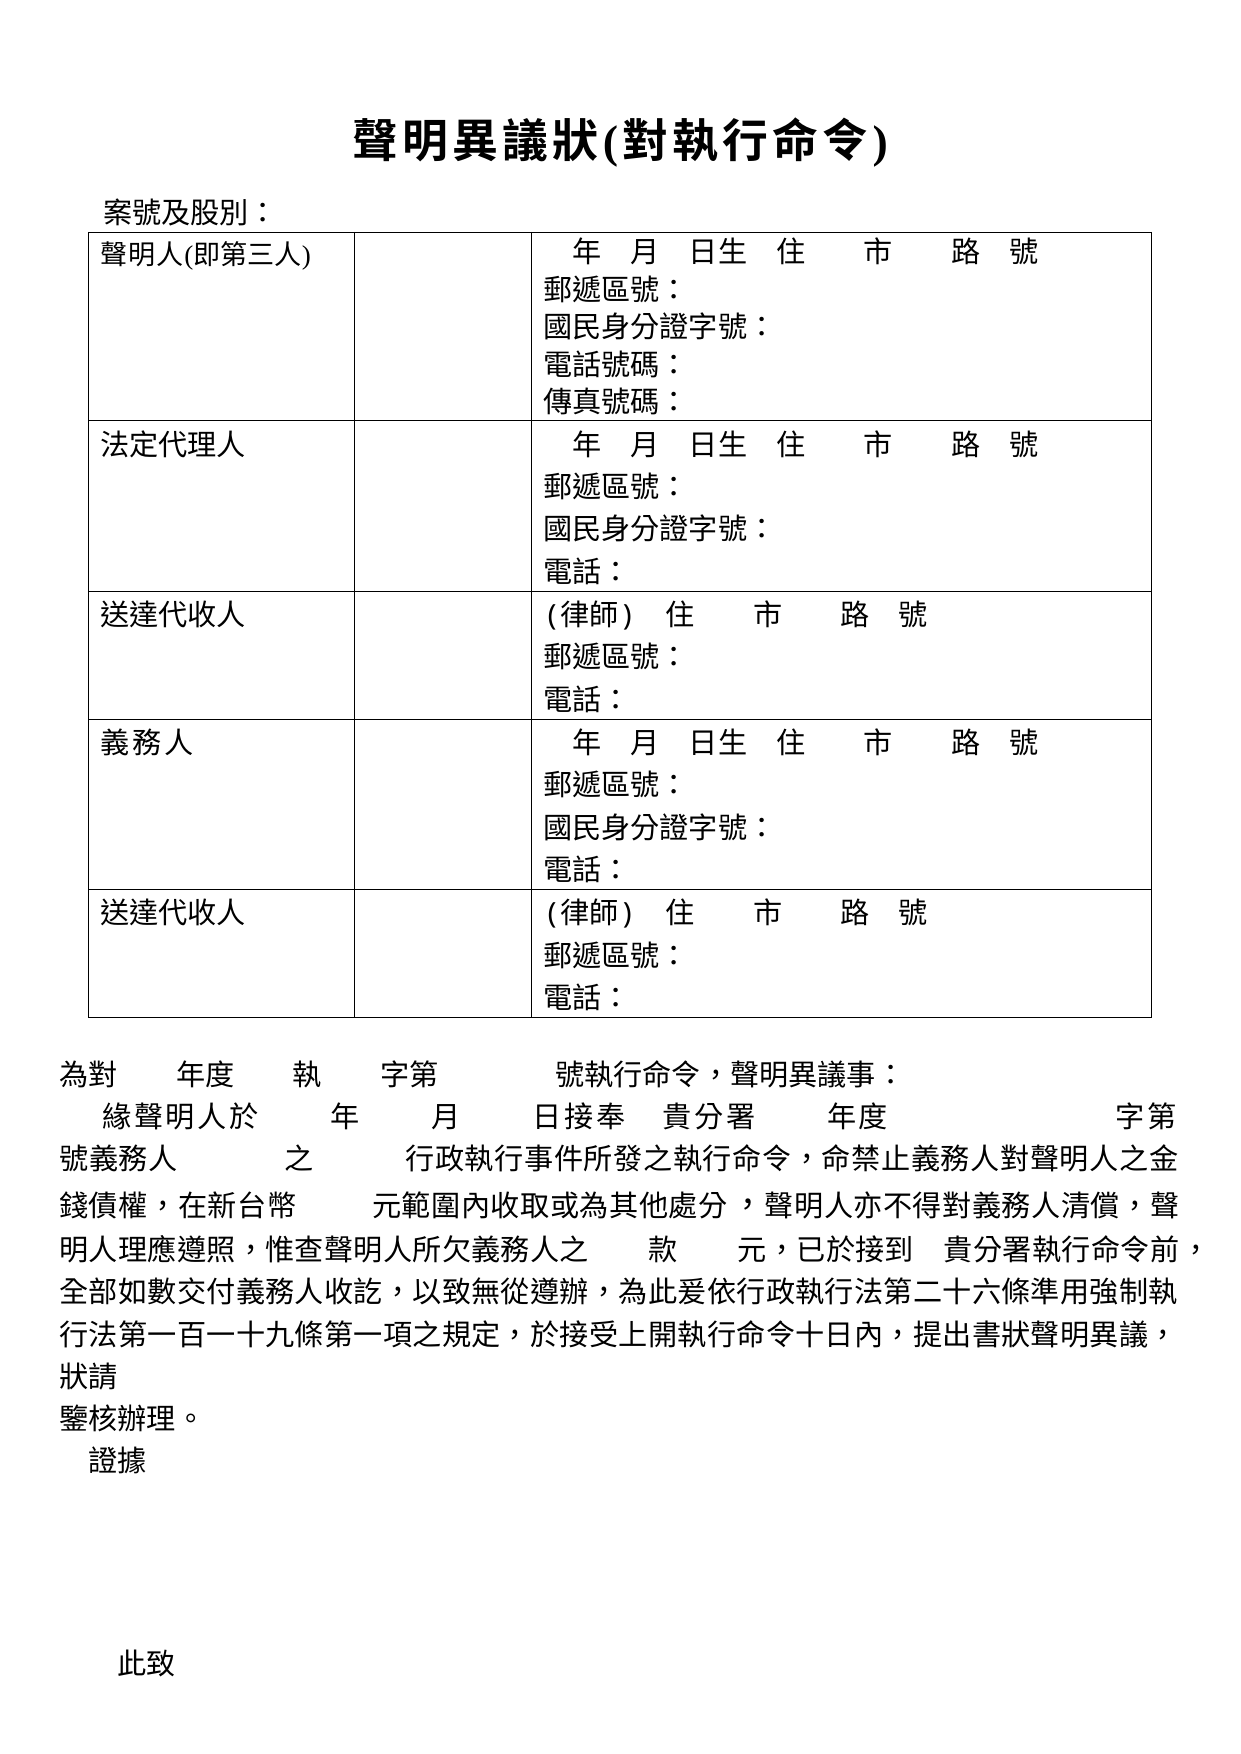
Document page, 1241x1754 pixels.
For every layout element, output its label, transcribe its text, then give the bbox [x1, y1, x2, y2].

text 證據 [59, 1438, 1181, 1480]
table_header 年 月 日生 住 市 路 號 郵遞區號： 國民身分證字號： 電話號碼： 傳真號碼： [532, 233, 1151, 420]
table_cell (律師) 住 市 路 號 郵遞區號： 電話： [532, 890, 1151, 1017]
text 鑒核辦理。 [59, 1396, 1181, 1438]
table_cell [355, 720, 531, 889]
table_cell 送達代收人 [89, 890, 354, 1017]
table_cell 義務人 [89, 720, 354, 889]
table_cell 年 月 日生 住 市 路 號 郵遞區號： 國民身分證字號： 電話： [532, 421, 1151, 591]
text 此致 [59, 1648, 1181, 1681]
text 為對 年度 執 字第 號執行命令，聲明異議事： [59, 1051, 1181, 1094]
table_header 聲明人(即第三人) [89, 233, 354, 420]
table_header [355, 233, 531, 420]
table_cell 送達代收人 [89, 592, 354, 718]
table_cell [355, 890, 531, 1017]
table_cell 年 月 日生 住 市 路 號 郵遞區號： 國民身分證字號： 電話： [532, 720, 1151, 889]
text 案號及股別： [59, 189, 1181, 232]
text 聲明異議狀(對執行命令) [59, 64, 1181, 189]
table_cell 法定代理人 [89, 421, 354, 591]
table_cell (律師) 住 市 路 號 郵遞區號： 電話： [532, 592, 1151, 718]
text 緣聲明人於 年 月 日接奉 貴分署 年度 字第 號義務人 之 行政執行事件所發之執行命令，命禁止義務人對聲明人之金錢債權，在新台幣 元範圍內收取或為其他處分，聲明人亦不得對義務人清償，聲明人理應遵照，惟查聲明人所欠義務人之 款 元，已於接到 貴分署執行命令前，全部如數交付義務人收訖，以致無從遵辦，為此爰依行政執行法第二十六條準用強制執行法第一百一十九條第一項之規定，於接受上開執行命令十日內，提出書狀聲明異議，狀請 [59, 1094, 1181, 1396]
table_cell [355, 592, 531, 718]
table_cell [355, 421, 531, 591]
